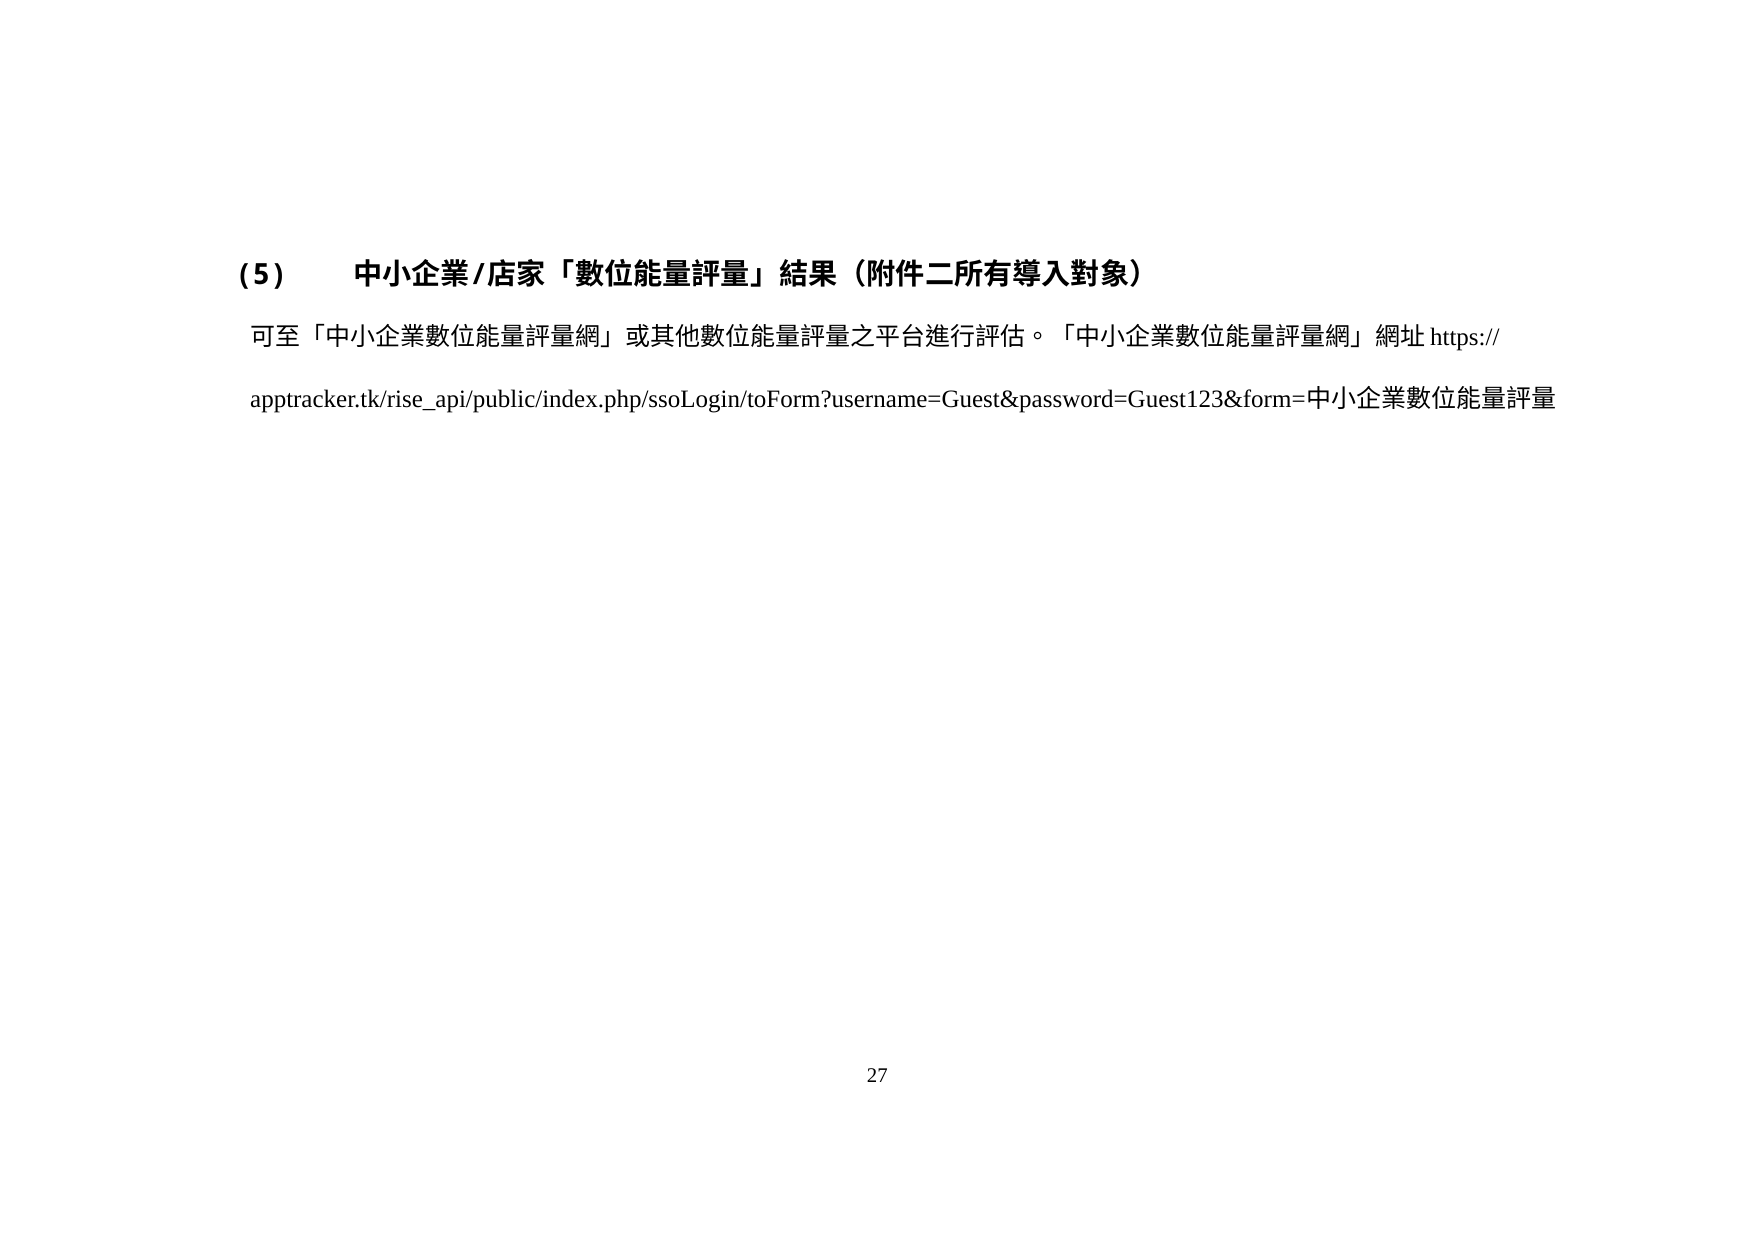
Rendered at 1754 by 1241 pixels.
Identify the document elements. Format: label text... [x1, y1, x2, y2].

list 中小企業/店家「數位能量評量」結果（附件二所有導入對象） [235, 230, 1604, 293]
text 可至「中小企業數位能量評量網」或其他數位能量評量之平台進行評估。「中小企業數位能量評量網」網址https://apptracker.tk/rise_api/public/index.php/ssoLogin/toForm?username=Guest&password=Guest123&form=中小企業數位能量評量 [250, 293, 1604, 418]
